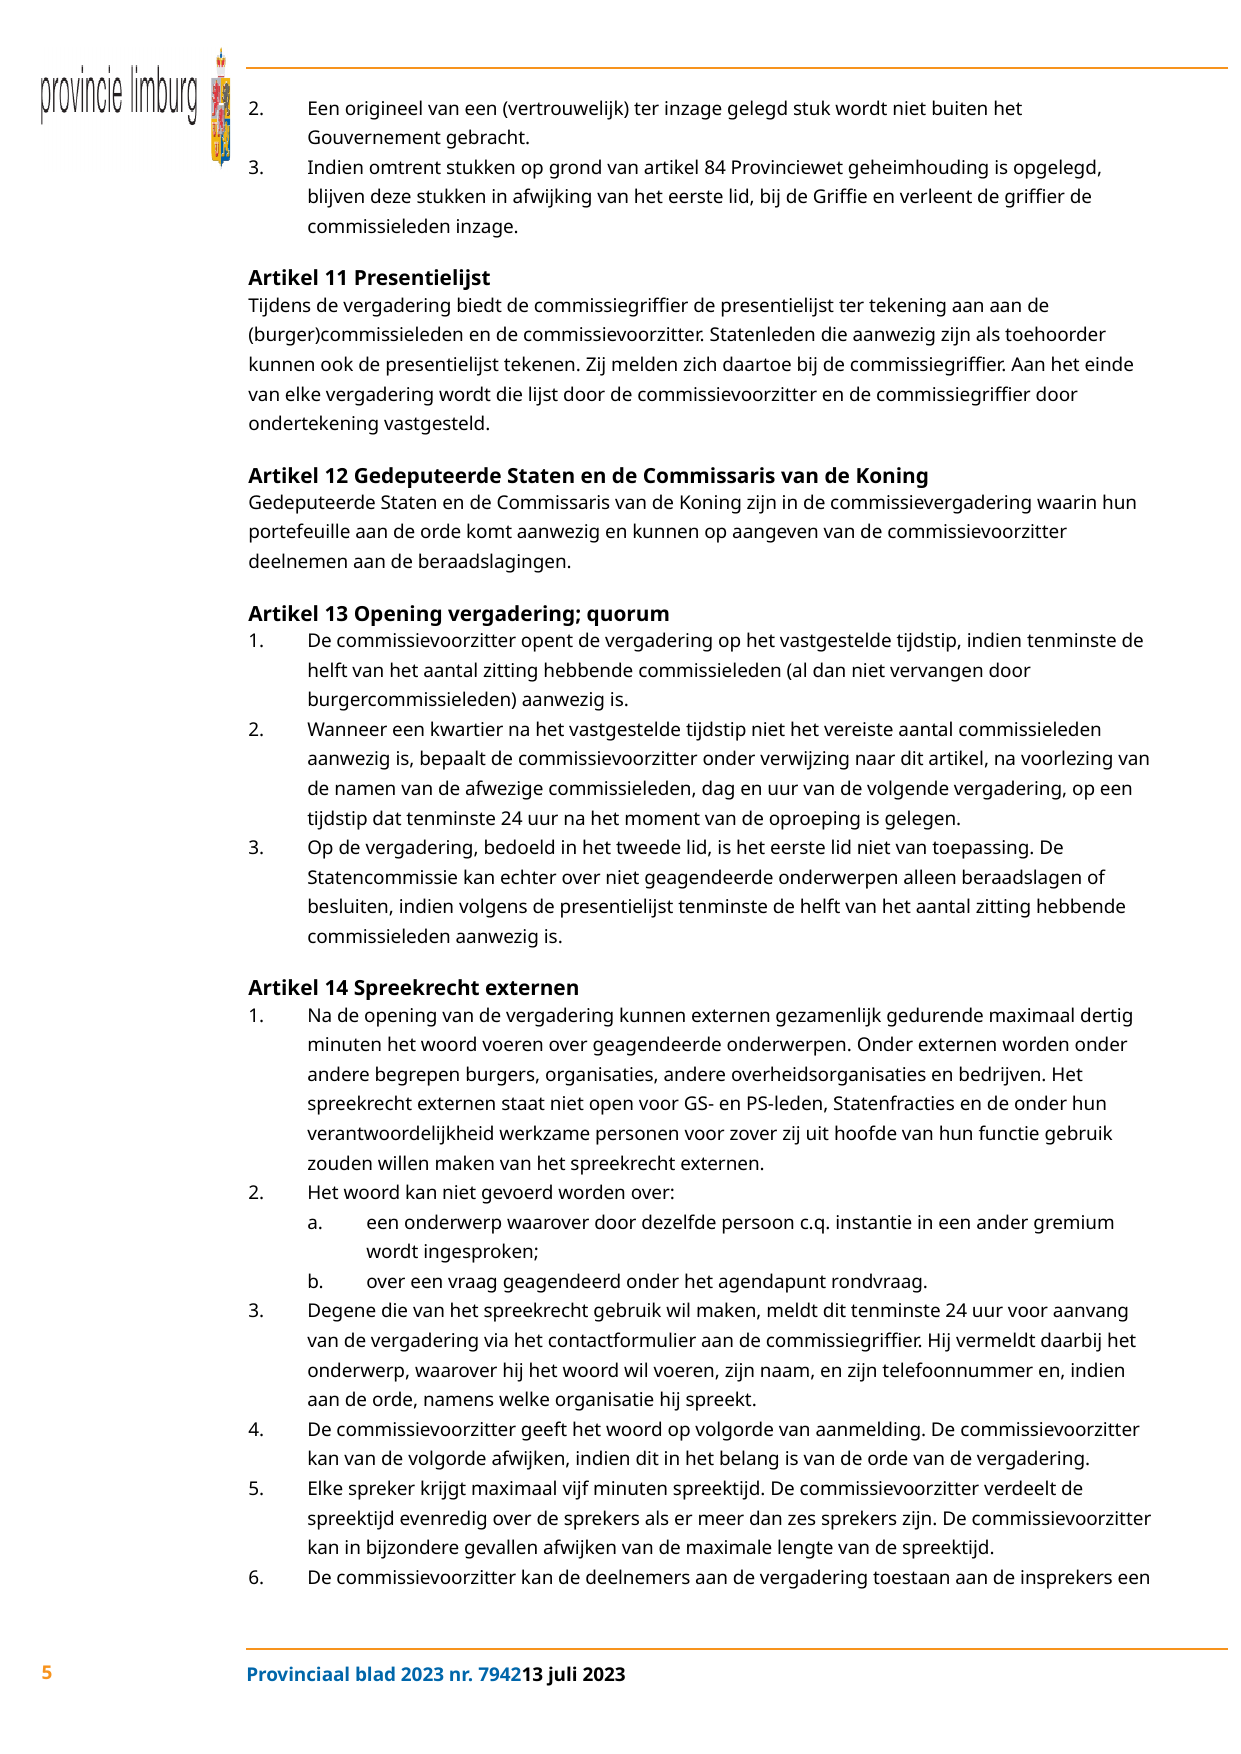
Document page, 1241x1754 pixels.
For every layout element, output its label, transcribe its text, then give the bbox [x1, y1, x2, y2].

picture [41, 47, 231, 172]
list Het woord kan niet gevoerd worden over: [248, 1179, 1152, 1205]
list Elke spreker krijgt maximaal vijf minuten spreektijd. De commissievoorzitter verdeelt de spreektijd evenredig over de sprekers als er meer dan zes sprekers zijn. De commissievoorzitter kan in bijzondere gevallen afwijken van de maximale lengte van de spreektijd. [248, 1475, 1152, 1560]
list De commissievoorzitter geeft het woord op volgorde van aanmelding. De commissievoorzitter kan van de volgorde afwijken, indien dit in het belang is van de orde van de vergadering. [248, 1416, 1152, 1471]
list De commissievoorzitter kan de deelnemers aan de vergadering toestaan aan de insprekers een [248, 1564, 1152, 1590]
list Wanneer een kwartier na het vastgestelde tijdstip niet het vereiste aantal commissieleden aanwezig is, bepaalt de commissievoorzitter onder verwijzing naar dit artikel, na voorlezing van de namen van de afwezige commissieleden, dag en uur van de volgende vergadering, op een tijdstip dat tenminste 24 uur na het moment van de oproeping is gelegen. [248, 716, 1152, 830]
text Tijdens de vergadering biedt de commissiegriffier de presentielijst ter tekening aan aan de (burger)commissieleden en de commissievoorzitter. Statenleden die aanwezig zijn als toehoorder kunnen ook de presentielijst tekenen. Zij melden zich daartoe bij de commissiegriffier. Aan het einde van elke vergadering wordt die lijst door de commissievoorzitter en de commissiegriffier door ondertekening vastgesteld. [248, 292, 1152, 436]
list over een vraag geagendeerd onder het agendapunt rondvraag. [307, 1268, 1152, 1294]
list Na de opening van de vergadering kunnen externen gezamenlijk gedurende maximaal dertig minuten het woord voeren over geagendeerde onderwerpen. Onder externen worden onder andere begrepen burgers, organisaties, andere overheidsorganisaties en bedrijven. Het spreekrecht externen staat niet open voor GS- en PS-leden, Statenfracties en de onder hun verantwoordelijkheid werkzame personen voor zover zij uit hoofde van hun functie gebruik zouden willen maken van het spreekrecht externen. [248, 1002, 1152, 1176]
list Een origineel van een (vertrouwelijk) ter inzage gelegd stuk wordt niet buiten het Gouvernement gebracht. [248, 95, 1152, 150]
text Artikel 12 Gedeputeerde Staten en de Commissaris van de Koning [248, 461, 1152, 489]
list Indien omtrent stukken op grond van artikel 84 Provinciewet geheimhouding is opgelegd, blijven deze stukken in afwijking van het eerste lid, bij de Griffie en verleent de griffier de commissieleden inzage. [248, 154, 1152, 239]
list De commissievoorzitter opent de vergadering op het vastgestelde tijdstip, indien tenminste de helft van het aantal zitting hebbende commissieleden (al dan niet vervangen door burgercommissieleden) aanwezig is. [248, 627, 1152, 712]
list Degene die van het spreekrecht gebruik wil maken, meldt dit tenminste 24 uur voor aanvang van de vergadering via het contactformulier aan de commissiegriffier. Hij vermeldt daarbij het onderwerp, waarover hij het woord wil voeren, zijn naam, en zijn telefoonnummer en, indien aan de orde, namens welke organisatie hij spreekt. [248, 1298, 1152, 1412]
list een onderwerp waarover door dezelfde persoon c.q. instantie in een ander gremium wordt ingesproken; [307, 1209, 1152, 1264]
text Artikel 13 Opening vergadering; quorum [248, 599, 1152, 627]
list Op de vergadering, bedoeld in het tweede lid, is het eerste lid niet van toepassing. De Statencommissie kan echter over niet geagendeerde onderwerpen alleen beraadslagen of besluiten, indien volgens de presentielijst tenminste de helft van het aantal zitting hebbende commissieleden aanwezig is. [248, 834, 1152, 949]
text Gedeputeerde Staten en de Commissaris van de Koning zijn in de commissievergadering waarin hun portefeuille aan de orde komt aanwezig en kunnen op aangeven van de commissievoorzitter deelnemen aan de beraadslagingen. [248, 489, 1152, 574]
text Artikel 11 Presentielijst [248, 263, 1152, 292]
text Artikel 14 Spreekrecht externen [248, 973, 1152, 1002]
